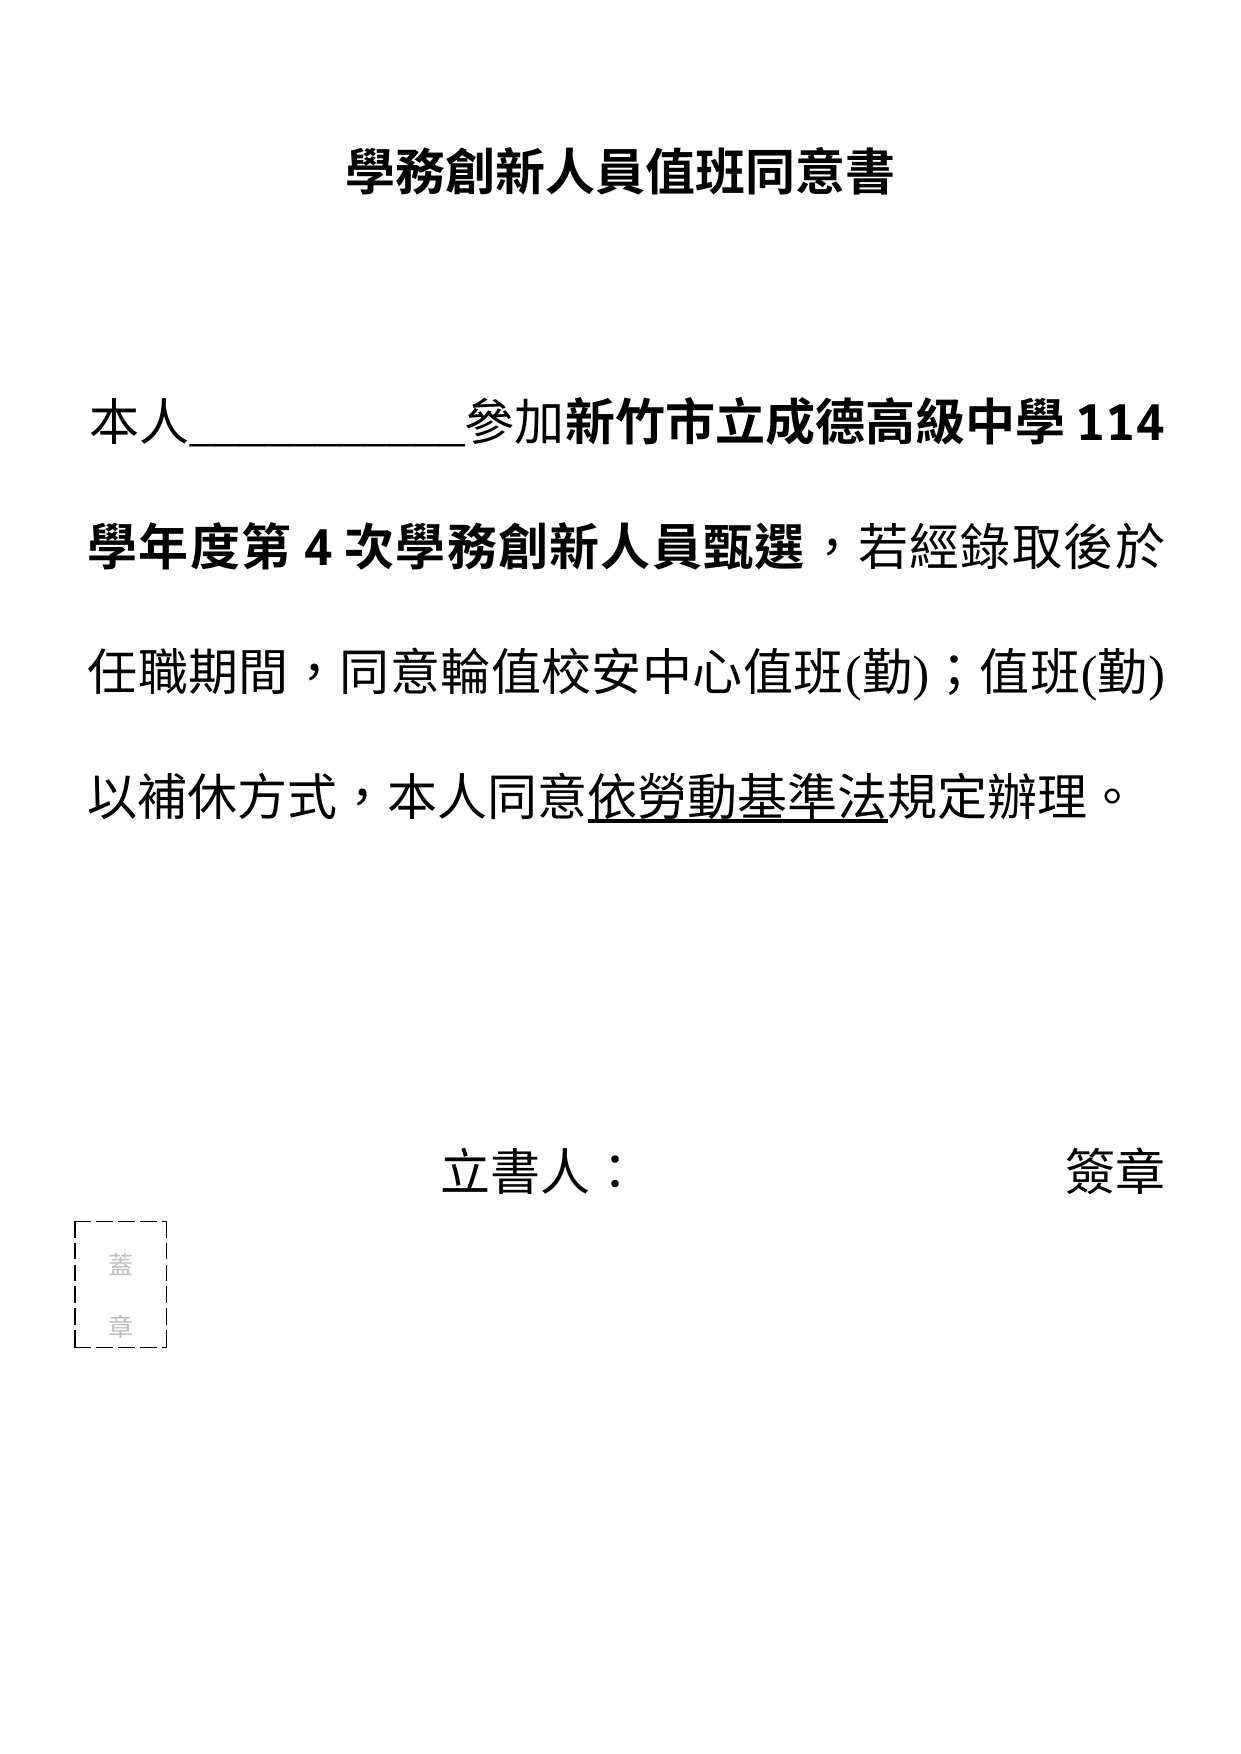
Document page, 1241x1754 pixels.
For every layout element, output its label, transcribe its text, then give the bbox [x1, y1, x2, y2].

text 學務創新人員值班同意書 [75, 96, 1165, 221]
text 本人___________參加新竹市立成德高級中學114學年度第4次學務創新人員甄選，若經錄取後於任職期間，同意輪值校安中心值班(勤)；值班(勤)以補休方式，本人同意依勞動基準法規定辦理。 [87, 346, 1165, 846]
text 立書人： 簽章 [75, 1096, 1165, 1221]
table_header 蓋 章 [75, 1221, 167, 1347]
